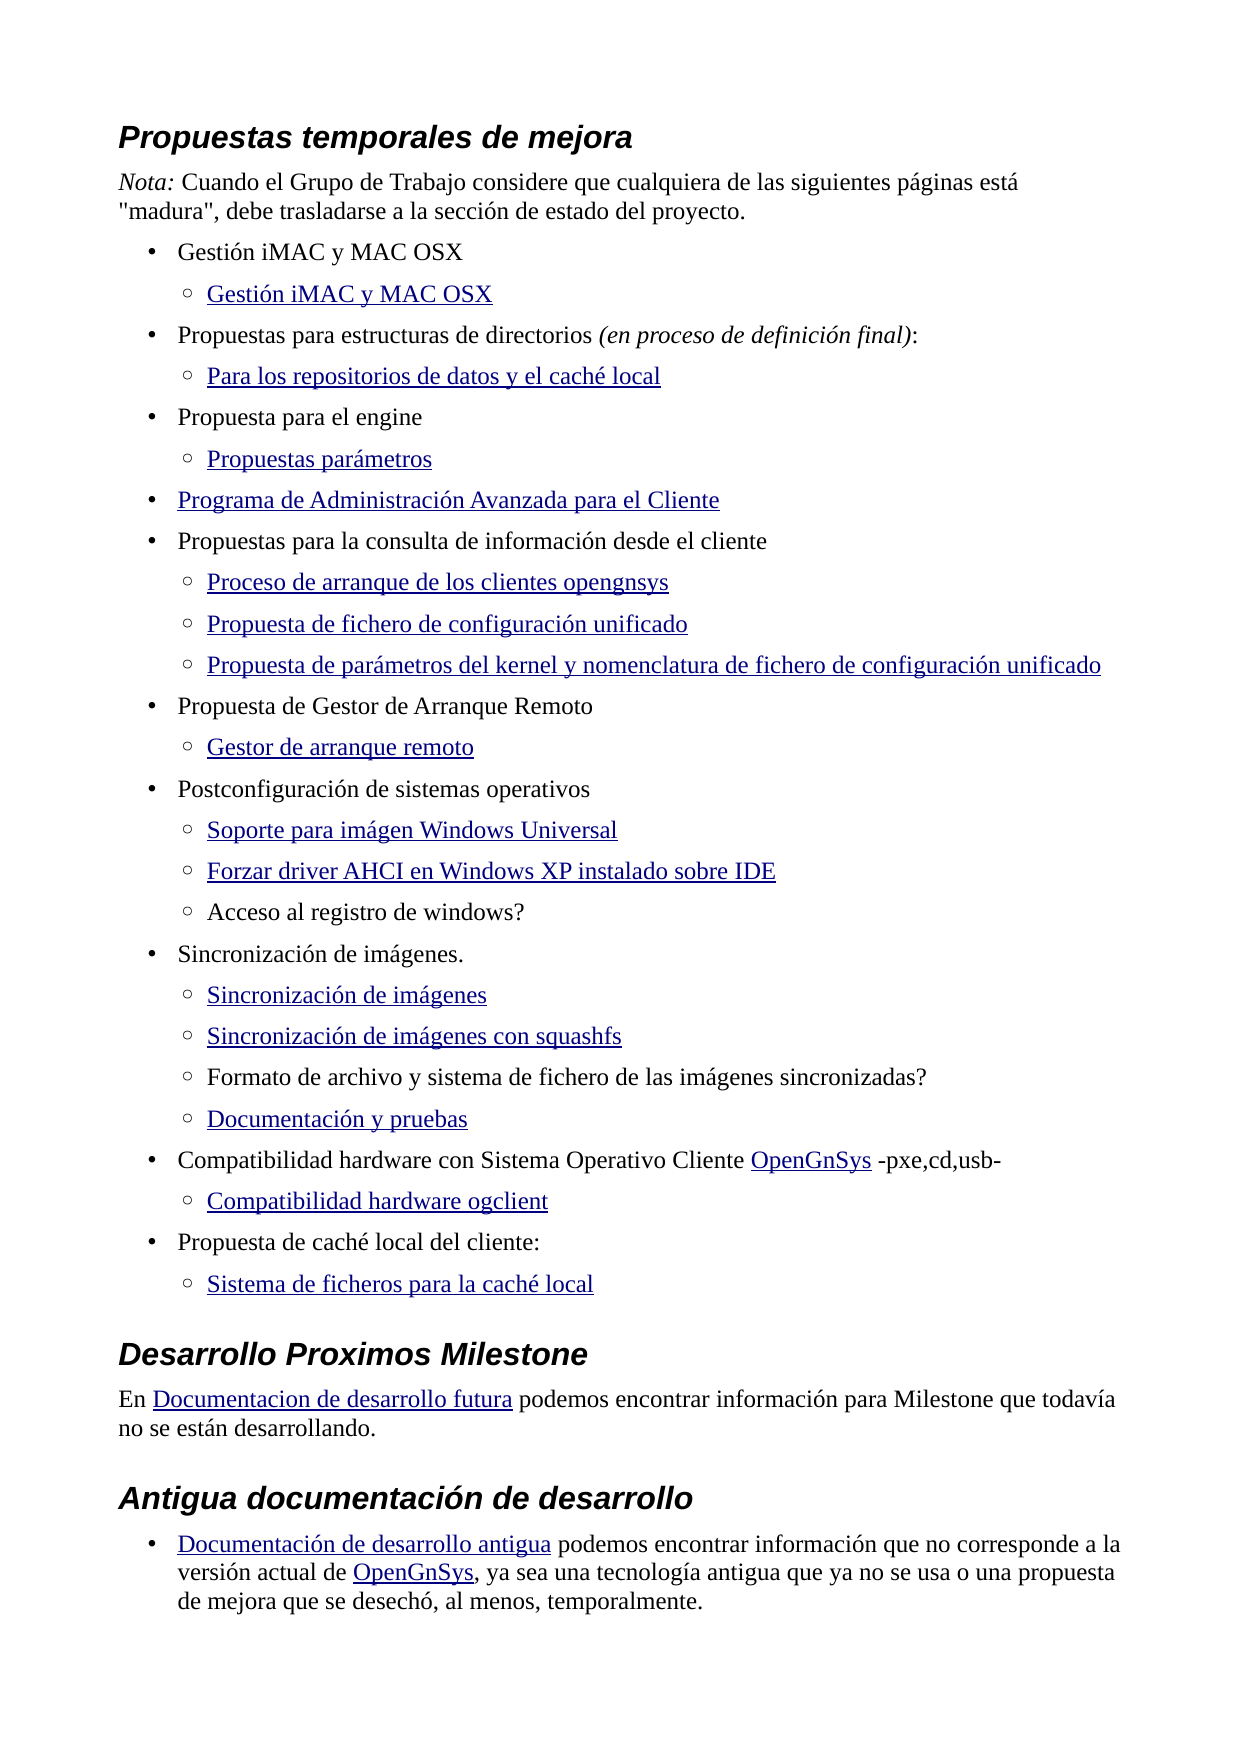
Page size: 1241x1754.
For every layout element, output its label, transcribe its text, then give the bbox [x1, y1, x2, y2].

list Formato de archivo y sistema de fichero de las imágenes sincronizadas? [177, 1062, 1122, 1091]
list Documentación de desarrollo antigua podemos encontrar información que no corresponde a la versión actual de OpenGnSys, ya sea una tecnología antigua que ya no se usa o una propuesta de mejora que se desechó, al menos, temporalmente. [148, 1529, 1122, 1615]
list Soporte para imágen Windows Universal [177, 815, 1122, 844]
list Proceso de arranque de los clientes opengnsys [177, 567, 1122, 596]
text Nota: Cuando el Grupo de Trabajo considere que cualquiera de las siguientes páginas está "madura", debe trasladarse a la sección de estado del proyecto. [118, 167, 1122, 225]
list Sistema de ficheros para la caché local [177, 1269, 1122, 1297]
list Propuesta de Gestor de Arranque Remoto [148, 691, 1122, 720]
list Propuesta para el engine [148, 402, 1122, 431]
list Gestión iMAC y MAC OSX [177, 279, 1122, 307]
list Sincronización de imágenes con squashfs [177, 1021, 1122, 1050]
list Propuestas parámetros [177, 444, 1122, 472]
subtitle Desarrollo Proximos Milestone [118, 1335, 1122, 1372]
list Sincronización de imágenes. [148, 939, 1122, 967]
list Sincronización de imágenes [177, 980, 1122, 1009]
text En Documentacion de desarrollo futura podemos encontrar información para Milestone que todavía no se están desarrollando. [118, 1384, 1122, 1442]
list Propuestas para la consulta de información desde el cliente [148, 526, 1122, 555]
list Propuesta de fichero de configuración unificado [177, 609, 1122, 637]
list Gestor de arranque remoto [177, 732, 1122, 761]
list Postconfiguración de sistemas operativos [148, 774, 1122, 802]
list Gestión iMAC y MAC OSX [148, 237, 1122, 266]
list Propuesta de parámetros del kernel y nomenclatura de fichero de configuración unificado [177, 650, 1122, 679]
list Documentación y pruebas [177, 1104, 1122, 1132]
list Para los repositorios de datos y el caché local [177, 361, 1122, 390]
list Compatibilidad hardware ogclient [177, 1186, 1122, 1215]
subtitle Antigua documentación de desarrollo [118, 1479, 1122, 1516]
list Propuesta de caché local del cliente: [148, 1227, 1122, 1256]
list Acceso al registro de windows? [177, 897, 1122, 926]
list Propuestas para estructuras de directorios (en proceso de definición final): [148, 320, 1122, 349]
list Compatibilidad hardware con Sistema Operativo Cliente OpenGnSys -pxe,cd,usb- [148, 1145, 1122, 1174]
list Programa de Administración Avanzada para el Cliente [148, 485, 1122, 514]
subtitle Propuestas temporales de mejora [118, 118, 1122, 155]
list ​Forzar driver AHCI en Windows XP instalado sobre IDE [177, 856, 1122, 885]
